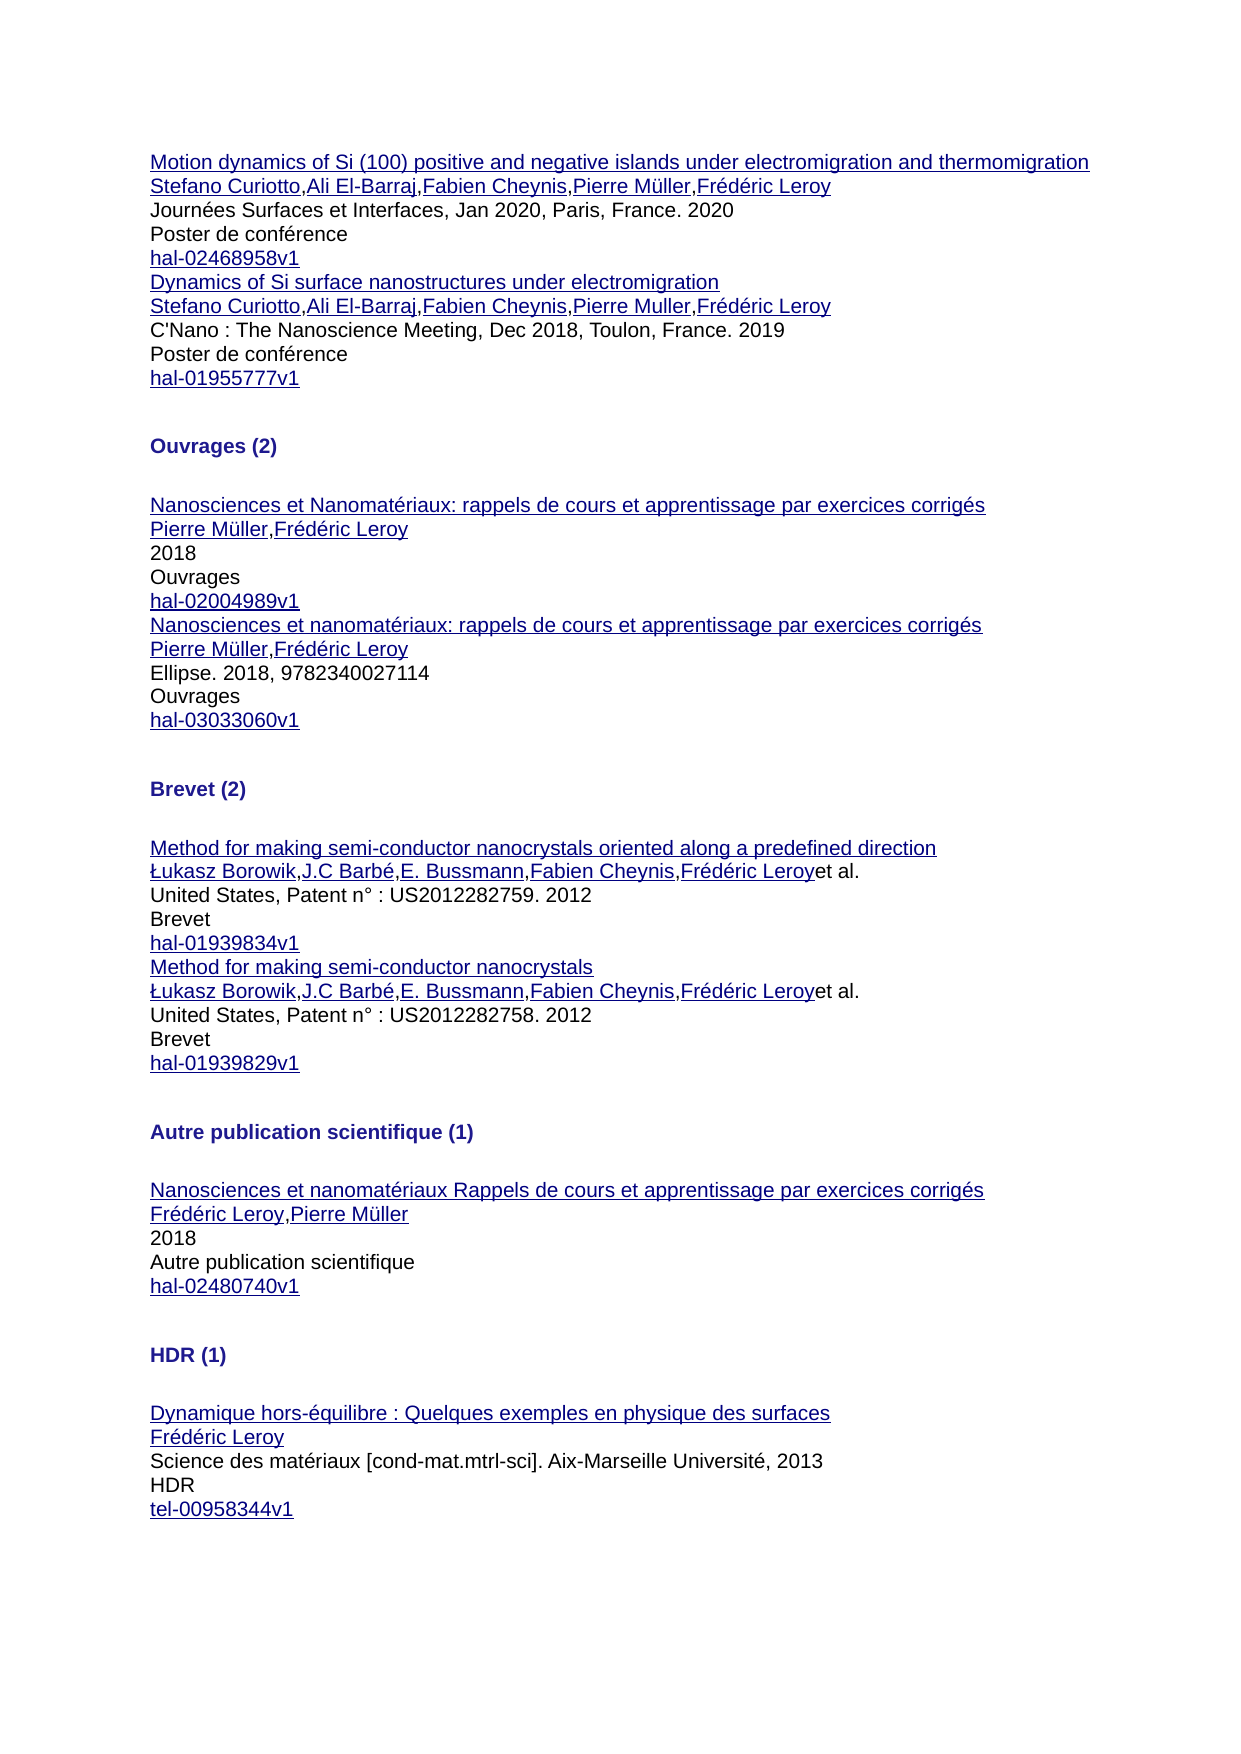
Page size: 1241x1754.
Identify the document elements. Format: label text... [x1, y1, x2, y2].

table_header Motion dynamics of Si (100) positive and negative islands under electromigration and thermomigration [150, 150, 1090, 171]
table_header Method for making semi-conductor nanocrystals oriented along a predefined direction Łukasz Borowik,J.C Barbé,E. Bussmann,Fabien Cheynis,Frédéric Leroyet al. United States, Patent n° : US2012282759. 2012 Brevet hal-01939834v1 [150, 835, 1090, 955]
subtitle Brevet (2) [150, 777, 1090, 801]
table_header Dynamique hors-équilibre : Quelques exemples en physique des surfaces Frédéric Leroy Science des matériaux [cond-mat.mtrl-sci]. Aix-Marseille Université, 2013 HDR tel-00958344v1 [150, 1401, 1090, 1521]
table_cell Method for making semi-conductor nanocrystals Łukasz Borowik,J.C Barbé,E. Bussmann,Fabien Cheynis,Frédéric Leroyet al. United States, Patent n° : US2012282758. 2012 Brevet hal-01939829v1 [150, 955, 1090, 1075]
table_cell Nanosciences et nanomatériaux: rappels de cours et apprentissage par exercices corrigés Pierre Müller,Frédéric Leroy Ellipse. 2018, 9782340027114 Ouvrages hal-03033060v1 [150, 613, 1090, 732]
table_header Stefano Curiotto,Ali El-Barraj,Fabien Cheynis,Pierre Müller,Frédéric Leroy Journées Surfaces et Interfaces, Jan 2020, Paris, France. 2020 Poster de conférence hal-02468958v1 [150, 172, 1090, 270]
table_header Nanosciences et nanomatériaux Rappels de cours et apprentissage par exercices corrigés Frédéric Leroy,Pierre Müller 2018 Autre publication scientifique hal-02480740v1 [150, 1178, 1090, 1298]
subtitle HDR (1) [150, 1343, 1090, 1367]
table_header Nanosciences et Nanomatériaux: rappels de cours et apprentissage par exercices corrigés Pierre Müller,Frédéric Leroy 2018 Ouvrages hal-02004989v1 [150, 493, 1090, 612]
subtitle Ouvrages (2) [150, 434, 1090, 458]
table_cell Dynamics of Si surface nanostructures under electromigration Stefano Curiotto,Ali El-Barraj,Fabien Cheynis,Pierre Muller,Frédéric Leroy C'Nano : The Nanoscience Meeting, Dec 2018, Toulon, France. 2019 Poster de conférence hal-01955777v1 [150, 270, 1090, 389]
subtitle Autre publication scientifique (1) [150, 1120, 1090, 1144]
